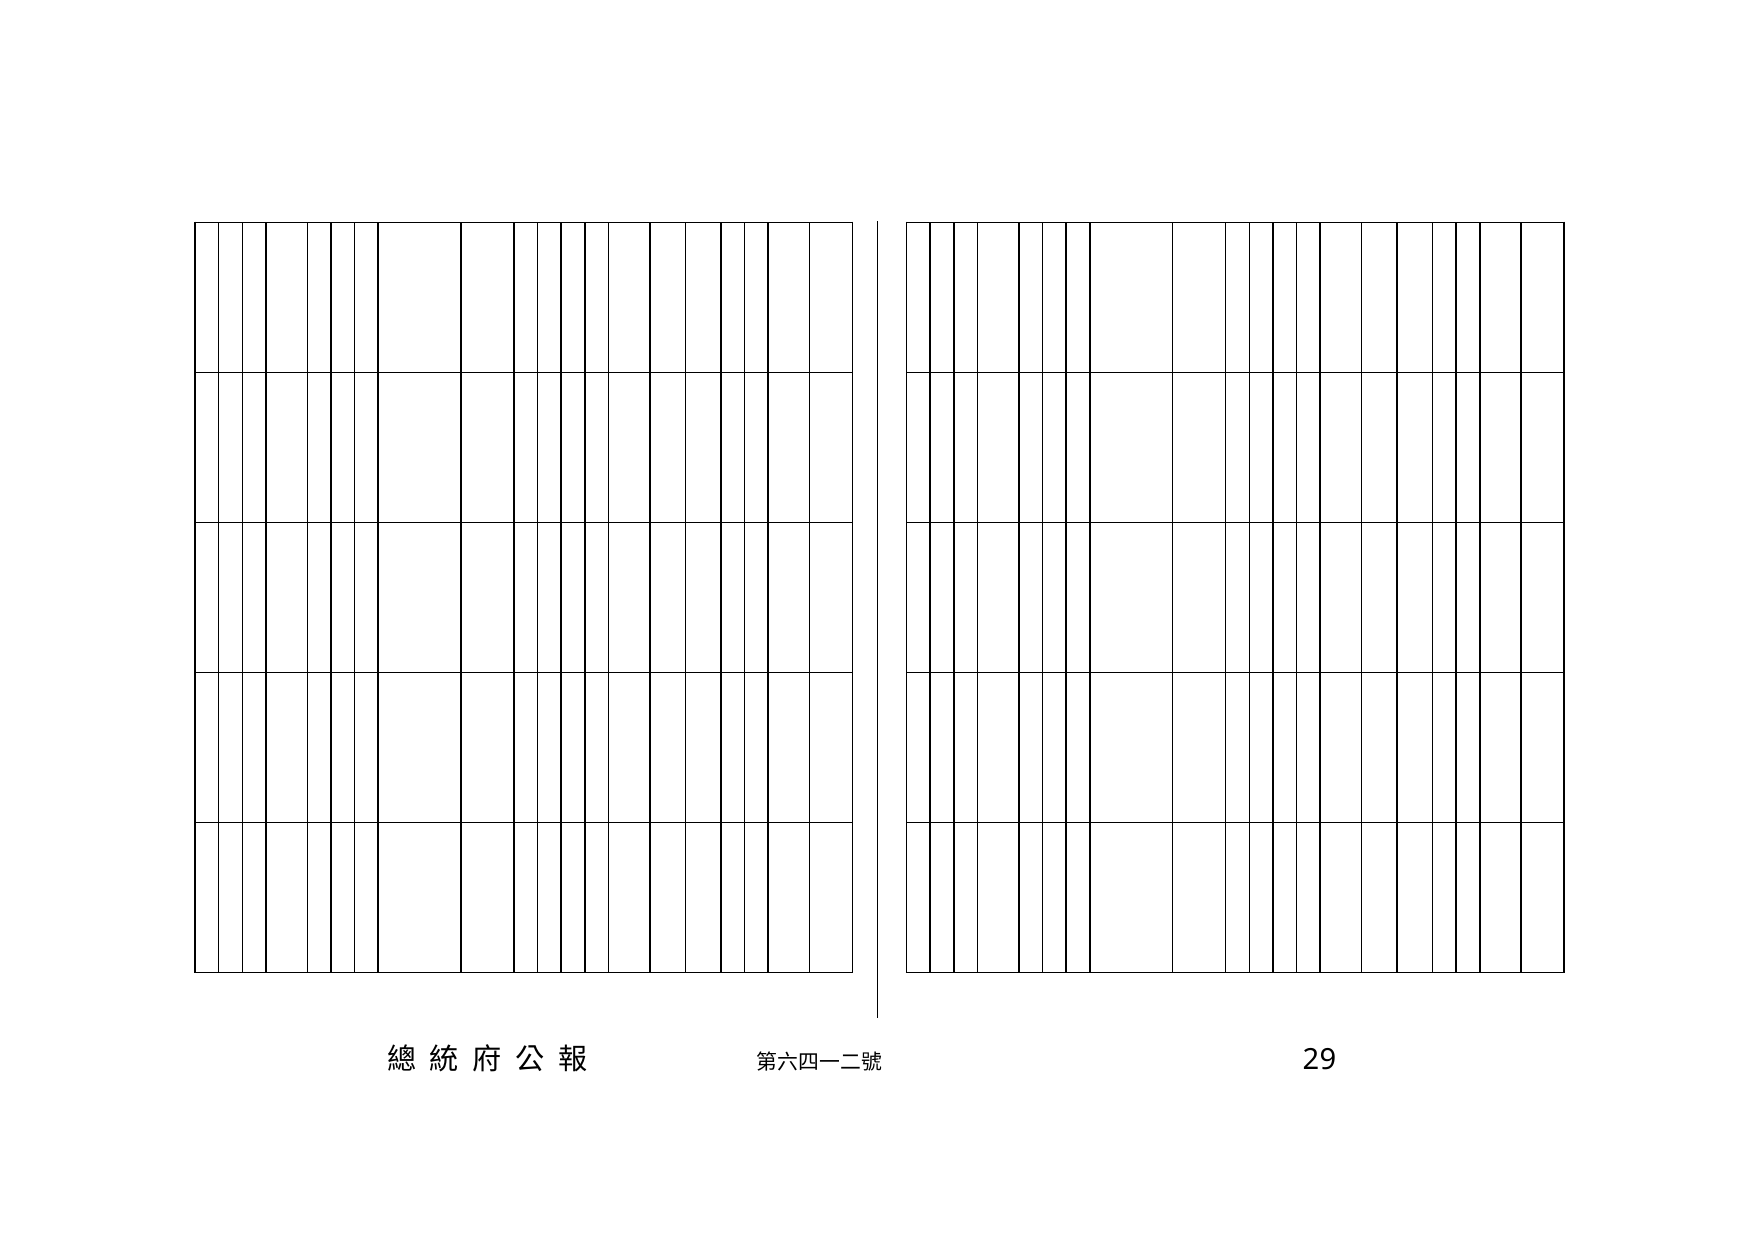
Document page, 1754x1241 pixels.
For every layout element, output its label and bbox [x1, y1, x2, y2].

table_cell [219, 523, 242, 672]
table_cell [609, 523, 649, 672]
table_cell [267, 673, 307, 822]
table_cell [1433, 673, 1455, 822]
table_cell [1457, 223, 1479, 372]
table_cell [651, 373, 685, 522]
table_cell [1398, 223, 1432, 372]
table_cell [562, 373, 584, 522]
table_cell [1091, 823, 1172, 972]
table_cell [332, 223, 354, 372]
table_cell [1091, 523, 1172, 672]
table_cell [1522, 373, 1563, 522]
table_cell [1274, 673, 1296, 822]
table_cell [722, 223, 744, 372]
table_cell [1226, 373, 1249, 522]
table_cell [586, 673, 608, 822]
table_cell [462, 373, 513, 522]
table_cell [1321, 373, 1361, 522]
table_cell [1433, 223, 1455, 372]
table_cell [196, 523, 218, 672]
table_cell [1274, 823, 1296, 972]
table_cell [562, 823, 584, 972]
table_cell [243, 223, 265, 372]
table_cell [686, 223, 720, 372]
table_cell [196, 223, 218, 372]
table_cell [810, 223, 852, 372]
table_cell [379, 673, 460, 822]
table_cell [1522, 823, 1563, 972]
table_cell [978, 523, 1018, 672]
table_cell [1020, 823, 1042, 972]
table_cell [196, 673, 218, 822]
table_cell [722, 823, 744, 972]
table_cell [1091, 223, 1172, 372]
table_cell [955, 523, 977, 672]
table_cell [609, 673, 649, 822]
table_cell [907, 823, 929, 972]
table_cell [562, 223, 584, 372]
table_cell [355, 223, 377, 372]
table_cell [1398, 373, 1432, 522]
table_cell [931, 223, 953, 372]
table_cell [1250, 223, 1272, 372]
table_cell [1362, 223, 1396, 372]
table_cell [978, 823, 1018, 972]
table_cell [1067, 523, 1089, 672]
table_cell [379, 823, 460, 972]
table_cell [1173, 373, 1225, 522]
table_cell [686, 673, 720, 822]
table_cell [267, 373, 307, 522]
table_cell [810, 823, 852, 972]
table_cell [931, 673, 953, 822]
table_cell [243, 523, 265, 672]
table_cell [931, 523, 953, 672]
table_cell [1433, 523, 1455, 672]
table_cell [686, 523, 720, 672]
table_cell [1043, 373, 1065, 522]
table_cell [219, 223, 242, 372]
table_cell [1274, 523, 1296, 672]
table_cell [1398, 523, 1432, 672]
table_cell [769, 673, 809, 822]
table_cell [1274, 223, 1296, 372]
table_cell [978, 223, 1018, 372]
table_cell [355, 823, 377, 972]
table_cell [1043, 223, 1065, 372]
table_cell [745, 823, 767, 972]
table_cell [1020, 373, 1042, 522]
table_cell [1362, 673, 1396, 822]
table_cell [1297, 373, 1319, 522]
table_cell [1433, 373, 1455, 522]
table_cell [609, 223, 649, 372]
table_cell [586, 523, 608, 672]
table_cell [1091, 673, 1172, 822]
table_cell [1398, 823, 1432, 972]
table_cell [1043, 823, 1065, 972]
table_cell [1481, 673, 1520, 822]
table_cell [462, 673, 513, 822]
table_cell [1321, 223, 1361, 372]
table_cell [1067, 373, 1089, 522]
table_cell [1321, 673, 1361, 822]
table_cell [515, 823, 537, 972]
table_cell [1250, 523, 1272, 672]
table_cell [538, 523, 560, 672]
table_cell [308, 223, 330, 372]
table_cell [769, 823, 809, 972]
table_cell [651, 673, 685, 822]
table_cell [931, 373, 953, 522]
table_cell [219, 373, 242, 522]
table_cell [651, 823, 685, 972]
table_cell [1020, 523, 1042, 672]
table_cell [722, 373, 744, 522]
table_cell [907, 223, 929, 372]
table_cell [538, 673, 560, 822]
table_cell [1173, 523, 1225, 672]
table_cell [219, 823, 242, 972]
table_cell [1250, 823, 1272, 972]
table_cell [955, 223, 977, 372]
table_cell [308, 373, 330, 522]
table_cell [810, 373, 852, 522]
table_cell [1433, 823, 1455, 972]
table_cell [196, 823, 218, 972]
table_cell [1457, 673, 1479, 822]
table_cell [586, 823, 608, 972]
table_cell [1362, 823, 1396, 972]
table_cell [1297, 673, 1319, 822]
table_cell [562, 523, 584, 672]
table_cell [907, 673, 929, 822]
table_cell [651, 523, 685, 672]
table_cell [462, 223, 513, 372]
table_cell [686, 823, 720, 972]
table_cell [745, 373, 767, 522]
table_cell [538, 373, 560, 522]
table_cell [1043, 523, 1065, 672]
table_cell [1481, 223, 1520, 372]
table_cell [332, 823, 354, 972]
table_cell [907, 373, 929, 522]
table_cell [1226, 673, 1249, 822]
table_cell [978, 673, 1018, 822]
table_cell [769, 373, 809, 522]
table_cell [1043, 673, 1065, 822]
table_cell [1173, 673, 1225, 822]
table_cell [1091, 373, 1172, 522]
table_cell [1481, 523, 1520, 672]
table_cell [308, 673, 330, 822]
table_cell [1398, 673, 1432, 822]
table_cell [1522, 673, 1563, 822]
table_cell [1362, 523, 1396, 672]
table_cell [243, 373, 265, 522]
table_cell [1173, 823, 1225, 972]
table_cell [1226, 523, 1249, 672]
table_cell [379, 373, 460, 522]
table_cell [355, 523, 377, 672]
table_cell [1250, 373, 1272, 522]
table_cell [355, 373, 377, 522]
table_cell [308, 823, 330, 972]
table_cell [1297, 823, 1319, 972]
table_cell [1297, 523, 1319, 672]
table_cell [1067, 823, 1089, 972]
table_cell [1250, 673, 1272, 822]
table_cell [955, 673, 977, 822]
table_cell [332, 523, 354, 672]
table_cell [907, 523, 929, 672]
table_cell [1457, 823, 1479, 972]
table_cell [609, 823, 649, 972]
table_cell [722, 523, 744, 672]
table_cell [745, 673, 767, 822]
table_cell [267, 223, 307, 372]
table_cell [538, 823, 560, 972]
table_cell [955, 823, 977, 972]
table_cell [769, 223, 809, 372]
table_cell [219, 673, 242, 822]
table_cell [1481, 823, 1520, 972]
table_cell [515, 523, 537, 672]
table_cell [332, 373, 354, 522]
table_cell [955, 373, 977, 522]
table_cell [332, 673, 354, 822]
table_cell [267, 823, 307, 972]
table_cell [1067, 223, 1089, 372]
table_cell [538, 223, 560, 372]
table_cell [978, 373, 1018, 522]
table_cell [810, 523, 852, 672]
table_cell [1457, 373, 1479, 522]
table_cell [810, 673, 852, 822]
table_cell [586, 373, 608, 522]
table_cell [1226, 223, 1249, 372]
table_cell [769, 523, 809, 672]
table_cell [379, 523, 460, 672]
table_cell [515, 673, 537, 822]
table_cell [1297, 223, 1319, 372]
table_cell [722, 673, 744, 822]
table_cell [1173, 223, 1225, 372]
table_cell [1226, 823, 1249, 972]
table_cell [745, 523, 767, 672]
table_cell [1067, 673, 1089, 822]
table_cell [462, 523, 513, 672]
table_cell [609, 373, 649, 522]
table_cell [745, 223, 767, 372]
table_cell [1362, 373, 1396, 522]
table_cell [1522, 523, 1563, 672]
table_cell [651, 223, 685, 372]
table_cell [196, 373, 218, 522]
table_cell [379, 223, 460, 372]
table_cell [1020, 673, 1042, 822]
table_cell [355, 673, 377, 822]
table_cell [1321, 523, 1361, 672]
table_cell [562, 673, 584, 822]
table_cell [267, 523, 307, 672]
table_cell [1481, 373, 1520, 522]
table_cell [243, 823, 265, 972]
table_cell [1457, 523, 1479, 672]
table_cell [515, 373, 537, 522]
table_cell [308, 523, 330, 672]
table_cell [462, 823, 513, 972]
table_cell [1522, 223, 1563, 372]
table_cell [243, 673, 265, 822]
table_cell [1321, 823, 1361, 972]
table_cell [686, 373, 720, 522]
table_cell [1274, 373, 1296, 522]
table_cell [515, 223, 537, 372]
table_cell [1020, 223, 1042, 372]
table_cell [586, 223, 608, 372]
table_cell [931, 823, 953, 972]
